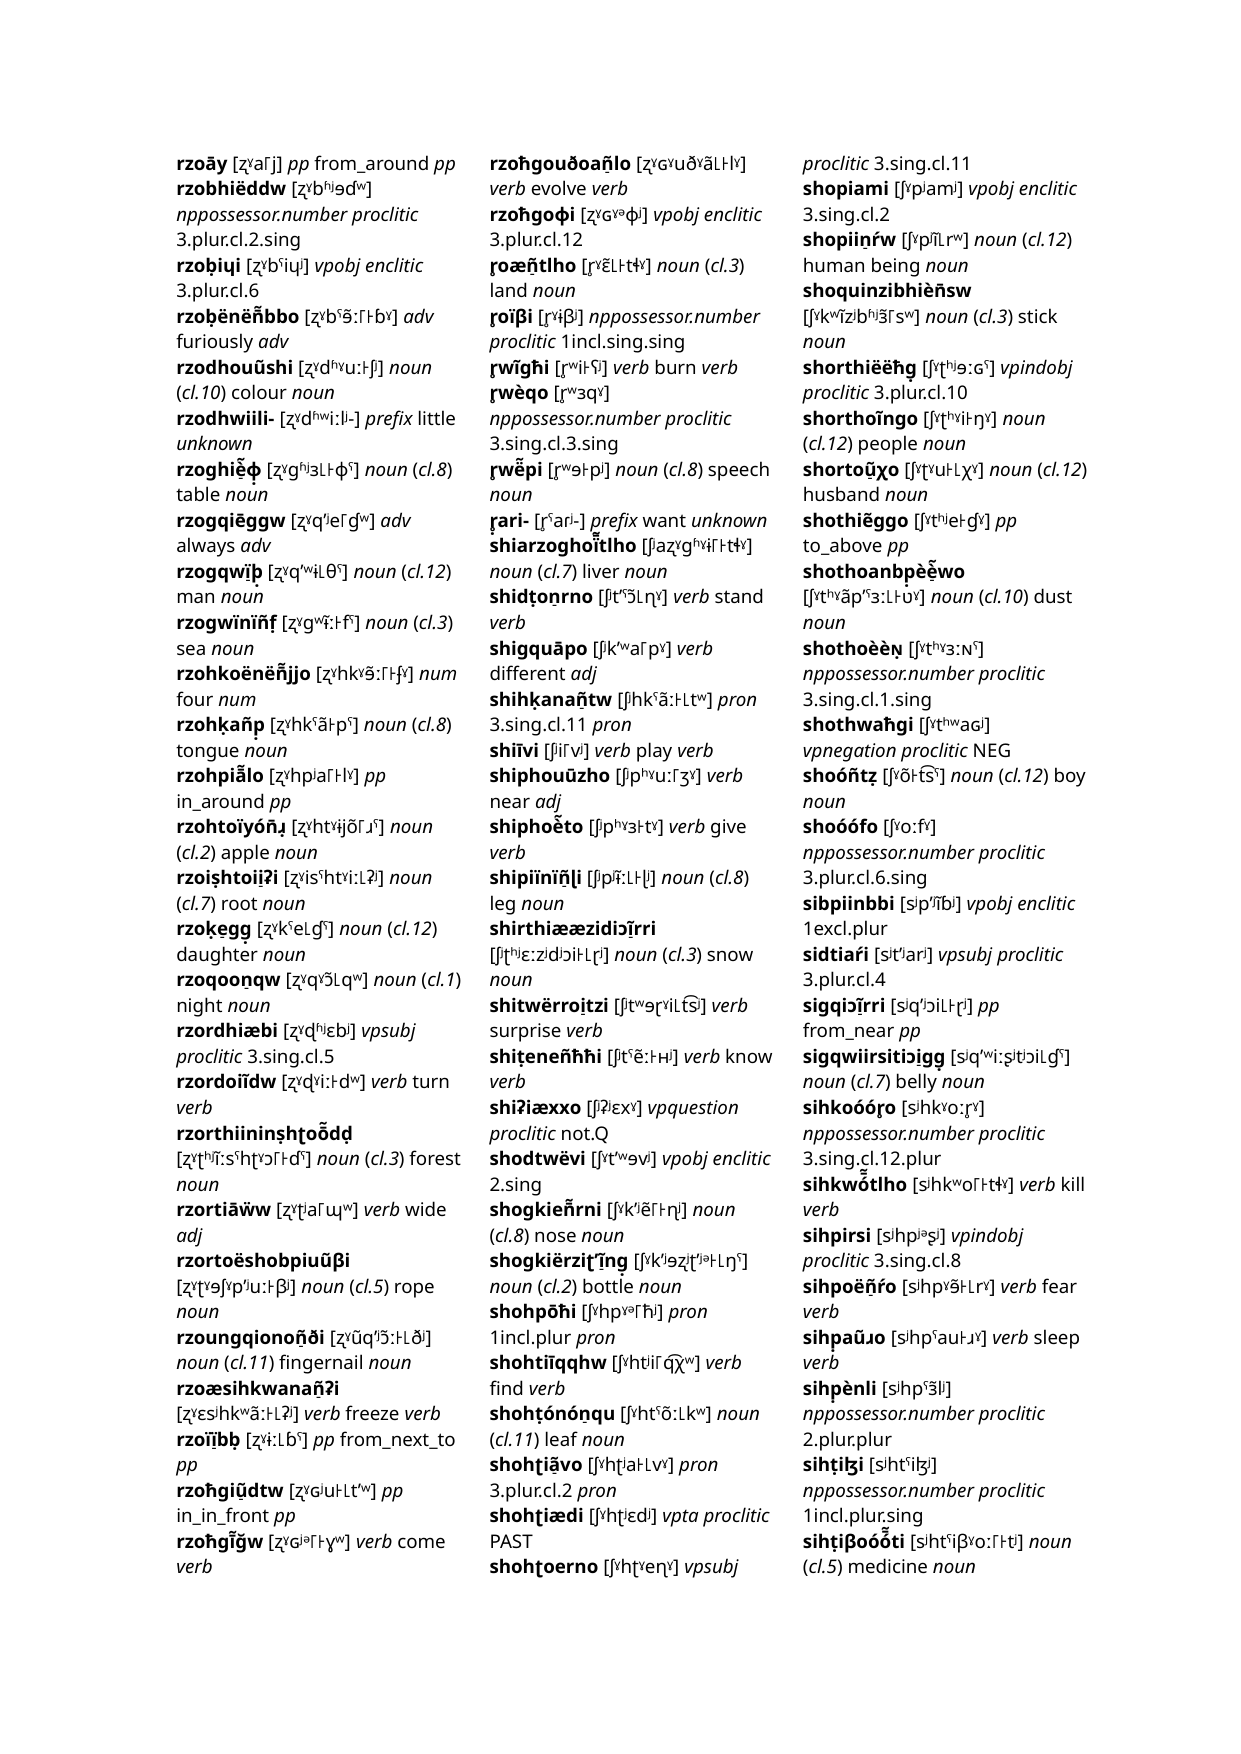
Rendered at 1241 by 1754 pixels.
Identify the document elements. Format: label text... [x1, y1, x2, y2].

text rzordoiĩdw [ʐˠɖˠiː꜔dʷ] verb turn verb [176, 1069, 463, 1120]
text rzoħgouðoañ̠lo [ʐˠɢˠuðˠã꜖꜔lˠ] verb evolve verb [489, 150, 777, 201]
text rzohpiā̃lo [ʐˠhpʲa꜒꜔lˠ] pp in_around pp [176, 762, 463, 813]
text sihṭiɮi [sʲhtˤiɮʲ] nppossessor.number proclitic 1incl.plur.sing [803, 1452, 1090, 1528]
text rzortoëshobpiuũβi [ʐˠʈˠɘʃˠpʼʲuː꜔βʲ] noun (cl.5) rope noun [176, 1247, 463, 1324]
text rzogwïnïñf̣ [ʐˠɡʷɨ̃ː꜔fˤ] noun (cl.3) sea noun [176, 609, 463, 660]
text rzohḳañp̣ [ʐˠhkˤã꜔pˤ] noun (cl.8) tongue noun [176, 711, 463, 762]
text shogkien̄̃rni [ʃˠkʼʲẽ꜒꜔ɳʲ] noun (cl.8) nose noun [489, 1196, 777, 1247]
text shothwaħgi [ʃˠtʰʷaɢʲ] vpnegation proclitic NEG [803, 711, 1090, 762]
text rzohkoënën̄̃jjo [ʐˠhkˠɘ̃ː꜒꜔ʄˠ] num four num [176, 660, 463, 711]
text shopiami [ʃˠpʲamʲ] vpobj enclitic 3.sing.cl.2 [803, 176, 1090, 227]
text rzorthiininṣhʈoō̃dḍ [ʐˠʈʰʲĩːsˤhʈˠɔ꜒꜔ɗˤ] noun (cl.3) forest noun [176, 1120, 463, 1196]
text shothoanbp̣èè̠̃wo [ʃˠtʰˠãpʼˤɜː꜖꜔ʋˠ] noun (cl.10) dust noun [803, 558, 1090, 635]
text sihkwó̄̃tlho [sʲhkʷo꜒꜔tɬˠ] verb kill verb [803, 1171, 1090, 1222]
text shigquāpo [ʃʲkʼʷa꜒pˠ] verb different adj [489, 635, 777, 686]
text shitwërroi̠tzi [ʃʲtʷɘɽˠi꜖t͡sʲ] verb surprise verb [489, 992, 777, 1043]
text shiphouūzho [ʃʲpʰˠuː꜒ʒˠ] verb near adj [489, 762, 777, 813]
text r̥oïβi [r̥ˠɨβʲ] nppossessor.number proclitic 1incl.sing.sing [489, 303, 777, 354]
text shohʈiædi [ʃˠhʈʲɛdʲ] vpta proclitic PAST [489, 1503, 777, 1554]
text r̥̣ari- [r̥ˤaɾʲ-] prefix want unknown [489, 507, 777, 533]
text shoóófo [ʃˠoːfˠ] nppossessor.number proclitic 3.plur.cl.6.sing [803, 813, 1090, 890]
text shiṭeneñħħi [ʃʲtˤẽː꜔ʜʲ] verb know verb [489, 1043, 777, 1094]
text shogkiërziʈʼĩ̠ng̣ [ʃˠkʼʲɘʐʲʈʼʲᵊ꜔꜖ŋˤ] noun (cl.2) bottle noun [489, 1247, 777, 1298]
text shiphoè̃to [ʃʲpʰˠɜ꜔tˠ] verb give verb [489, 813, 777, 864]
text shortoũ̠χo [ʃˠʈˠu꜔꜖χˠ] noun (cl.12) husband noun [803, 456, 1090, 507]
text rzoiṣhtoii̠ʡi [ʐˠisˤhtˠiː꜖ʡʲ] noun (cl.7) root noun [176, 864, 463, 916]
text sigqwiirsitiɔi̠gg̣ [sʲqʼʷiːʂʲtʲɔi꜖ɠˤ] noun (cl.7) belly noun [803, 1043, 1090, 1094]
text r̥wèqo [r̥ʷɜqˠ] nppossessor.number proclitic 3.sing.cl.3.sing [489, 380, 777, 456]
text shohʈoerno [ʃˠhʈˠeɳˠ] vpsubj [489, 1554, 777, 1579]
text rzodhouũshi [ʐˠdʱˠuː꜔ʃʲ] noun (cl.10) colour noun [176, 354, 463, 405]
text sihpoëñ̠ŕo [sʲhpˠɘ̃꜔꜖rˠ] verb fear verb [803, 1273, 1090, 1324]
text rzoïï̠bḅ [ʐˠɨː꜖ɓˤ] pp from_next_to pp [176, 1426, 463, 1477]
text sihkoóór̥o [sʲhkˠoːr̥ˠ] nppossessor.number proclitic 3.sing.cl.12.plur [803, 1094, 1090, 1171]
text shiʡiæxxo [ʃʲʡʲɛxˠ] vpquestion proclitic not.Q [489, 1094, 777, 1145]
text r̥wë̃pi [r̥ʷɘ꜔pʲ] noun (cl.8) speech noun [489, 456, 777, 507]
text shothiẽggo [ʃˠtʰʲe꜔ɠˠ] pp to_above pp [803, 507, 1090, 558]
text shopiin̠ŕw [ʃˠpʲĩ꜖rʷ] noun (cl.12) human being noun [803, 227, 1090, 278]
text r̥oæñ̠tlho [r̥ˠɛ̃꜖꜔tɬˠ] noun (cl.3) land noun [489, 252, 777, 303]
text rzoḳe̠gg̣ [ʐˠkˤe꜖ɠˤ] noun (cl.12) daughter noun [176, 916, 463, 967]
text sihp̣ènli [sʲhpˤɜ̃lʲ] nppossessor.number proclitic 2.plur.plur [803, 1375, 1090, 1452]
text shothoèèɴ̣ [ʃˠtʰˠɜːɴˤ] nppossessor.number proclitic 3.sing.cl.1.sing [803, 635, 1090, 711]
text shorthoĩngo [ʃˠʈʰˠi꜔ŋˠ] noun (cl.12) people noun [803, 405, 1090, 456]
text rzogqiēggw [ʐˠqʼʲe꜒ɠʷ] adv always adv [176, 507, 463, 558]
text rzoæsihkwanañ̠ʡi [ʐˠɛsʲhkʷãː꜔꜖ʡʲ] verb freeze verb [176, 1375, 463, 1426]
text sidtiaŕi [sʲtʼʲarʲ] vpsubj proclitic 3.plur.cl.4 [803, 941, 1090, 992]
text shiarzoghoï̄̃tlho [ʃʲaʐˠɡʱˠɨ꜒꜔tɬˠ] noun (cl.7) liver noun [489, 533, 777, 584]
text rzoħgoɸi [ʐˠɢˠᵊɸʲ] vpobj enclitic 3.plur.cl.12 [489, 201, 777, 252]
text shohʈiã̠vo [ʃˠhʈʲa꜔꜖vˠ] pron 3.plur.cl.2 pron [489, 1452, 777, 1503]
text shodtwëvi [ʃˠtʼʷɘvʲ] vpobj enclitic 2.sing [489, 1145, 777, 1196]
text rzortiāẅw [ʐˠʈʲa꜒ɰʷ] verb wide adj [176, 1196, 463, 1247]
text proclitic 3.sing.cl.11 [803, 150, 1090, 176]
text shidṭon̠rno [ʃʲtʼˤɔ̃꜖ɳˠ] verb stand verb [489, 584, 777, 635]
text shohṭónón̠qu [ʃˠhtˤõː꜖kʷ] noun (cl.11) leaf noun [489, 1401, 777, 1452]
text rzoqoon̠qw [ʐˠqˠɔ̃꜖qʷ] noun (cl.1) night noun [176, 967, 463, 1018]
text rzoħgiũ̠dtw [ʐˠɢʲu꜔꜖tʼʷ] pp in_in_front pp [176, 1477, 463, 1528]
text rzoḅënën̄̃bbo [ʐˠbˤɘ̃ː꜒꜔ɓˠ] adv furiously adv [176, 303, 463, 354]
text r̥wĩgħi [r̥ʷi꜔ʕʲ] verb burn verb [489, 354, 777, 380]
text rzoāy [ʐˠa꜒j] pp from_around pp [176, 150, 463, 176]
text rzoḅiɥi [ʐˠbˤiɥʲ] vpobj enclitic 3.plur.cl.6 [176, 252, 463, 303]
text rzoħgī̃ğw [ʐˠɢʲᵊ꜒꜔ɣʷ] verb come verb [176, 1528, 463, 1579]
text shohpōħi [ʃˠhpˠᵊ꜒ħʲ] pron 1incl.plur pron [489, 1298, 777, 1349]
text shiīvi [ʃʲi꜒vʲ] verb play verb [489, 737, 777, 762]
text sibpiinbbi [sʲpʼʲĩɓʲ] vpobj enclitic 1excl.plur [803, 890, 1090, 941]
text sihp̣aũɹo [sʲhpˤau꜔ɹˠ] verb sleep verb [803, 1324, 1090, 1375]
text shihḳanañ̠tw [ʃʲhkˤãː꜔꜖tʷ] pron 3.sing.cl.11 pron [489, 686, 777, 737]
text rzordhiæbi [ʐˠɖʱʲɛbʲ] vpsubj proclitic 3.sing.cl.5 [176, 1018, 463, 1069]
text rzohtoïyón̄ɹ̣ [ʐˠhtˠɨjõ꜒ɹˤ] noun (cl.2) apple noun [176, 813, 463, 864]
text sigqiɔĩ̠rri [sʲqʼʲɔi꜖꜔ɽʲ] pp from_near pp [803, 992, 1090, 1043]
text shipiïnïñ̠ɭi [ʃʲpʲɨ̃ː꜖꜔ɭʲ] noun (cl.8) leg noun [489, 864, 777, 916]
text shohtiīqqhw [ʃˠhtʲi꜒q͡χʷ] verb find verb [489, 1349, 777, 1401]
text shirthiææzidiɔĩ̠rri [ʃʲʈʰʲɛːzʲdʲɔi꜔꜖ɽʲ] noun (cl.3) snow noun [489, 916, 777, 992]
text rzoghiè̠̃ɸ̣ [ʐˠɡʱʲɜ꜖꜔ɸˤ] noun (cl.8) table noun [176, 456, 463, 507]
text sihṭiβoóó̄̃ti [sʲhtˤiβˠoː꜒꜔tʲ] noun (cl.5) medicine noun [803, 1528, 1090, 1579]
text rzobhiëddw [ʐˠbʱʲɘɗʷ] nppossessor.number proclitic 3.plur.cl.2.sing [176, 176, 463, 252]
text rzogqwï̠þ̣ [ʐˠqʼʷɨ꜖θˤ] noun (cl.12) man noun [176, 558, 463, 609]
text shorthiëëħg̣ [ʃˠʈʰʲɘːɢˤ] vpindobj proclitic 3.plur.cl.10 [803, 354, 1090, 405]
text rzodhwiili- [ʐˠdʱʷiːlʲ-] prefix little unknown [176, 405, 463, 456]
text rzoungqionoñ̠ði [ʐˠũqʼʲɔ̃ː꜔꜖ðʲ] noun (cl.11) fingernail noun [176, 1324, 463, 1375]
text shoóñtẓ [ʃˠõ꜔t͡sˤ] noun (cl.12) boy noun [803, 762, 1090, 813]
text sihpirsi [sʲhpʲᵊʂʲ] vpindobj proclitic 3.sing.cl.8 [803, 1222, 1090, 1273]
text shoquinzibhièn̄sw [ʃˠkʷĩzʲbʱʲɜ̃꜒sʷ] noun (cl.3) stick noun [803, 278, 1090, 354]
